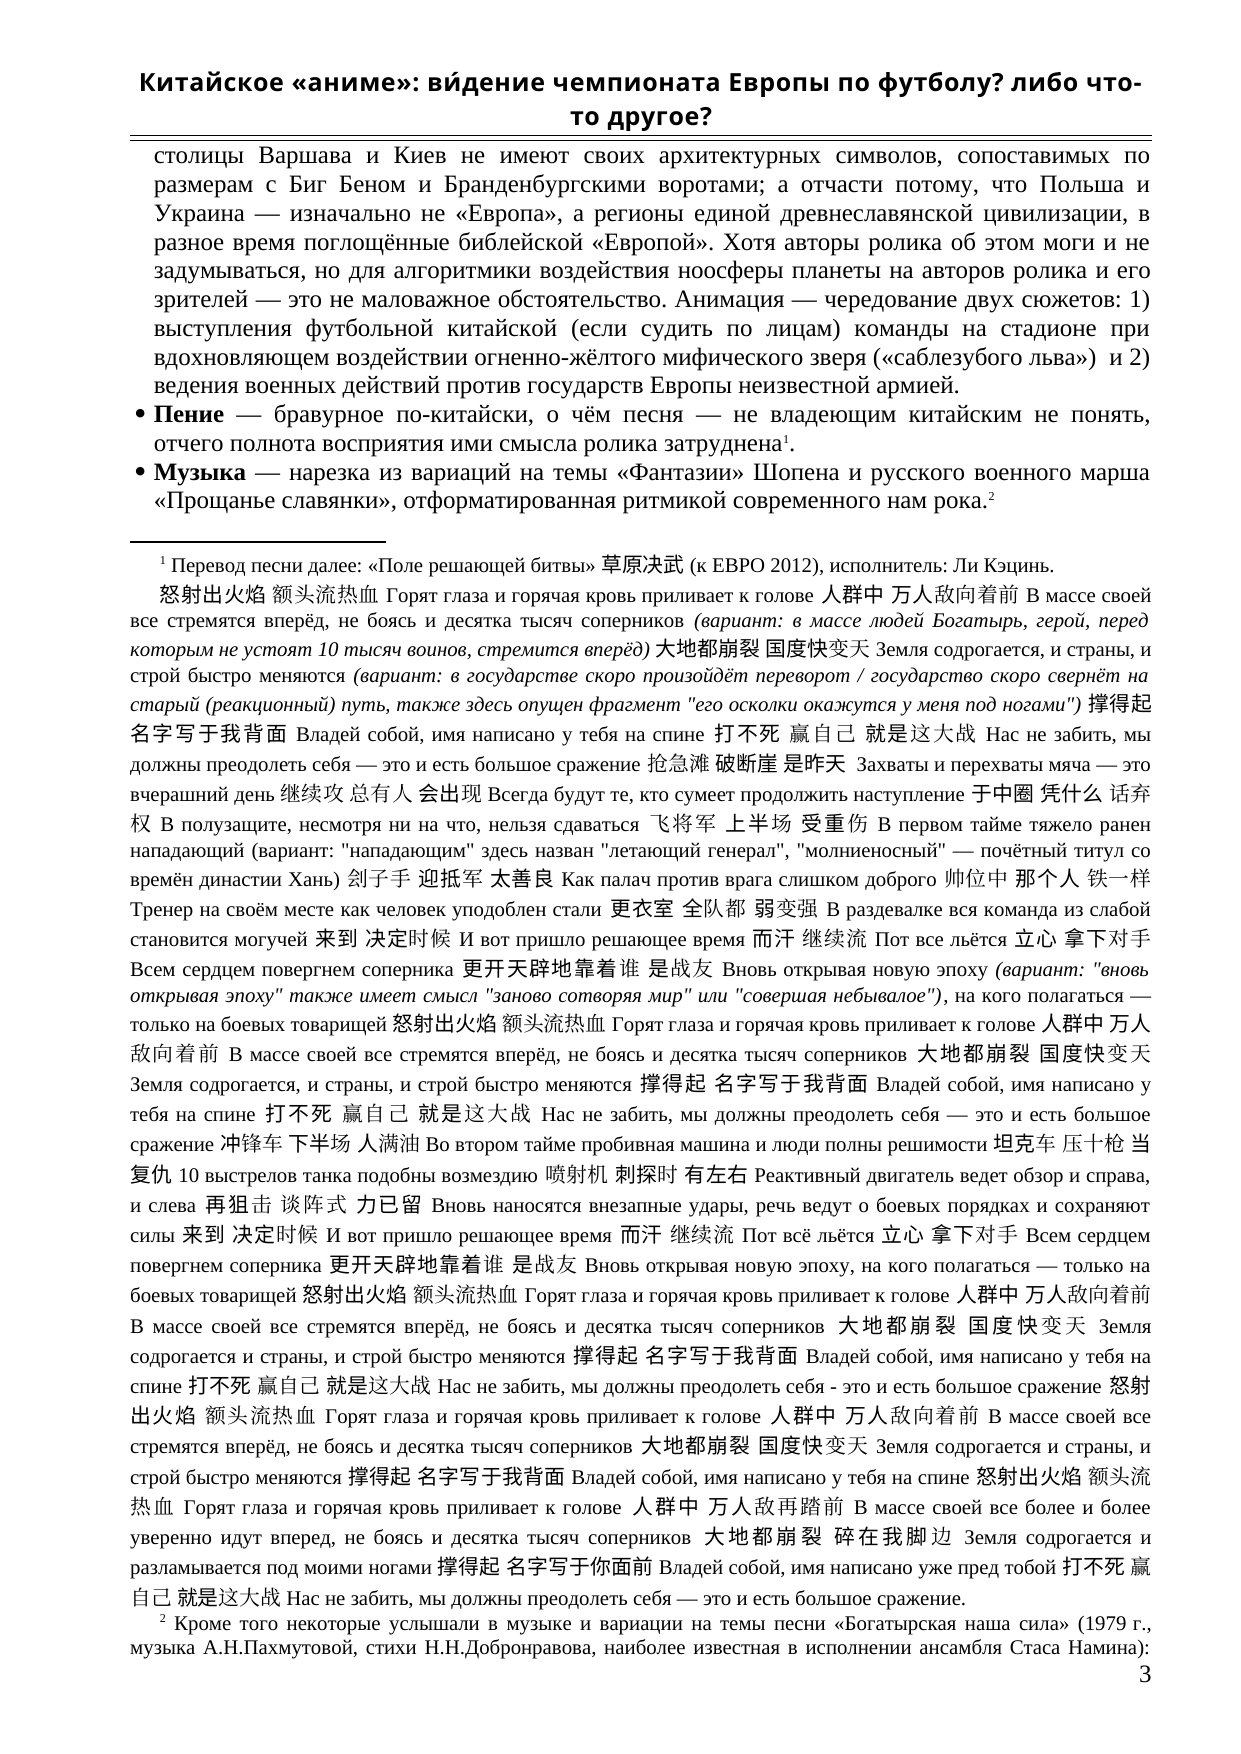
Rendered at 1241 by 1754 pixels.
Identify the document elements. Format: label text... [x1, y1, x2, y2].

list Музыка — нарезка из вариаций на темы «Фантазии» Шопена и русского военного марша «Прощанье славянки», отформатированная ритмикой современного нам рока. [136, 457, 1152, 514]
list столицы Варшава и Киев не имеют своих архитектурных символов, сопоставимых по размерам с Биг Беном и Бранденбургскими воротами; а отчасти потому, что Польша и Украина — изначально не «Европа», а регионы единой древнеславянской цивилизации, в разное время поглощённые библейской «Европой». Хотя авторы ролика об этом моги и не задумываться, но для алгоритмики воздействия ноосферы планеты на авторов ролика и его зрителей — это не маловажное обстоятельство. Анимация — чередование двух сюжетов: 1) выступления футбольной китайской (если судить по лицам) команды на стадионе при вдохновляющем воздействии огненно-жёлтого мифического зверя («саблезубого льва») и 2) ведения военных действий против государств Европы неизвестной армией. [136, 141, 1152, 399]
list Кроме того некоторые услышали в музыке и вариации на темы песни «Богатырская наша сила» (1979 г., музыка А.Н.Пахмутовой, стихи Н.Н.Добронравова, наиболее известная в исполнении ансамбля Стаса Намина): [130, 1611, 1152, 1659]
list Перевод песни далее: «Поле решающей битвы» 草原决武 (к ЕВРО 2012), исполнитель: Ли Кэцинь. [130, 548, 1152, 578]
list Пение — бравурное по-китайски, о чём песня — не владеющим китайским не понять, отчего полнота восприятия ими смысла ролика затруднена. [136, 399, 1152, 457]
list 怒射出火焰 额头流热血 Горят глаза и горячая кровь приливает к голове 人群中 万人敌向着前 В массе своей все стремятся вперёд, не боясь и десятка тысяч соперников (вариант: в массе людей Богатырь, герой, перед которым не устоят 10 тысяч воинов, стремится вперёд) 大地都崩裂 国度快变天 Земля содрогается, и страны, и строй быстро меняются (вариант: в государстве скоро произойдёт переворот / государство скоро свернёт на старый (реакционный) путь, также здесь опущен фрагмент "его осколки окажутся у меня под ногами") 撑得起 名字写于我背面 Владей собой, имя написано у тебя на спине 打不死 赢自己 就是这大战 Нас не забить, мы должны преодолеть себя — это и есть большое сражение 抢急滩 破断崖 是昨天 Захваты и перехваты мяча — это вчерашний день 继续攻 总有人 会出现 Всегда будут те, кто сумеет продолжить наступление 于中圈 凭什么 话弃权 В полузащите, несмотря ни на что, нельзя сдаваться 飞将军 上半场 受重伤 В первом тайме тяжело ранен нападающий (вариант: "нападающим" здесь назван "летающий генерал", "молниеносный" — почётный титул со времён династии Хань) 刽子手 迎抵军 太善良 Как палач против врага слишком доброго 帅位中 那个人 铁一样 Тренер на своём месте как человек уподоблен стали 更衣室 全队都 弱变强 В раздевалке вся команда из слабой становится могучей 来到 决定时候 И вот пришло решающее время 而汗 继续流 Пот все льётся 立心 拿下对手 Всем сердцем повергнем соперника 更开天辟地靠着谁 是战友 Вновь открывая новую эпоху (вариант: "вновь открывая эпоху" также имеет смысл "заново сотворяя мир" или "совершая небывалое"), на кого полагаться — только на боевых товарищей 怒射出火焰 额头流热血 Горят глаза и горячая кровь приливает к голове 人群中 万人敌向着前 В массе своей все стремятся вперёд, не боясь и десятка тысяч соперников 大地都崩裂 国度快变天 Земля содрогается, и страны, и строй быстро меняются 撑得起 名字写于我背面 Владей собой, имя написано у тебя на спине 打不死 赢自己 就是这大战 Нас не забить, мы должны преодолеть себя — это и есть большое сражение 冲锋车 下半场 人满油 Во втором тайме пробивная машина и люди полны решимости 坦克车 压十枪 当复仇 10 выстрелов танка подобны возмездию 喷射机 刺探时 有左右 Реактивный двигатель ведет обзор и справа, и слева 再狙击 谈阵式 力已留 Вновь наносятся внезапные удары, речь ведут о боевых порядках и сохраняют силы 来到 决定时候 И вот пришло решающее время 而汗 继续流 Пот всё льётся 立心 拿下对手 Всем сердцем повергнем соперника 更开天辟地靠着谁 是战友 Вновь открывая новую эпоху, на кого полагаться — только на боевых товарищей 怒射出火焰 额头流热血 Горят глаза и горячая кровь приливает к голове 人群中 万人敌向着前 В массе своей все стремятся вперёд, не боясь и десятка тысяч соперников 大地都崩裂 国度快变天 Земля содрогается и страны, и строй быстро меняются 撑得起 名字写于我背面 Владей собой, имя написано у тебя на спине 打不死 赢自己 就是这大战 Нас не забить, мы должны преодолеть себя - это и есть большое сражение 怒射出火焰 额头流热血 Горят глаза и горячая кровь приливает к голове 人群中 万人敌向着前 В массе своей все стремятся вперёд, не боясь и десятка тысяч соперников 大地都崩裂 国度快变天 Земля содрогается и страны, и строй быстро меняются 撑得起 名字写于我背面 Владей собой, имя написано у тебя на спине 怒射出火焰 额头流热血 Горят глаза и горячая кровь приливает к голове 人群中 万人敌再踏前 В массе своей все более и более уверенно идут вперед, не боясь и десятка тысяч соперников 大地都崩裂 碎在我脚边 Земля содрогается и разламывается под моими ногами 撑得起 名字写于你面前 Владей собой, имя написано уже пред тобой 打不死 赢自己 就是这大战 Нас не забить, мы должны преодолеть себя — это и есть большое сражение. [130, 578, 1152, 1611]
